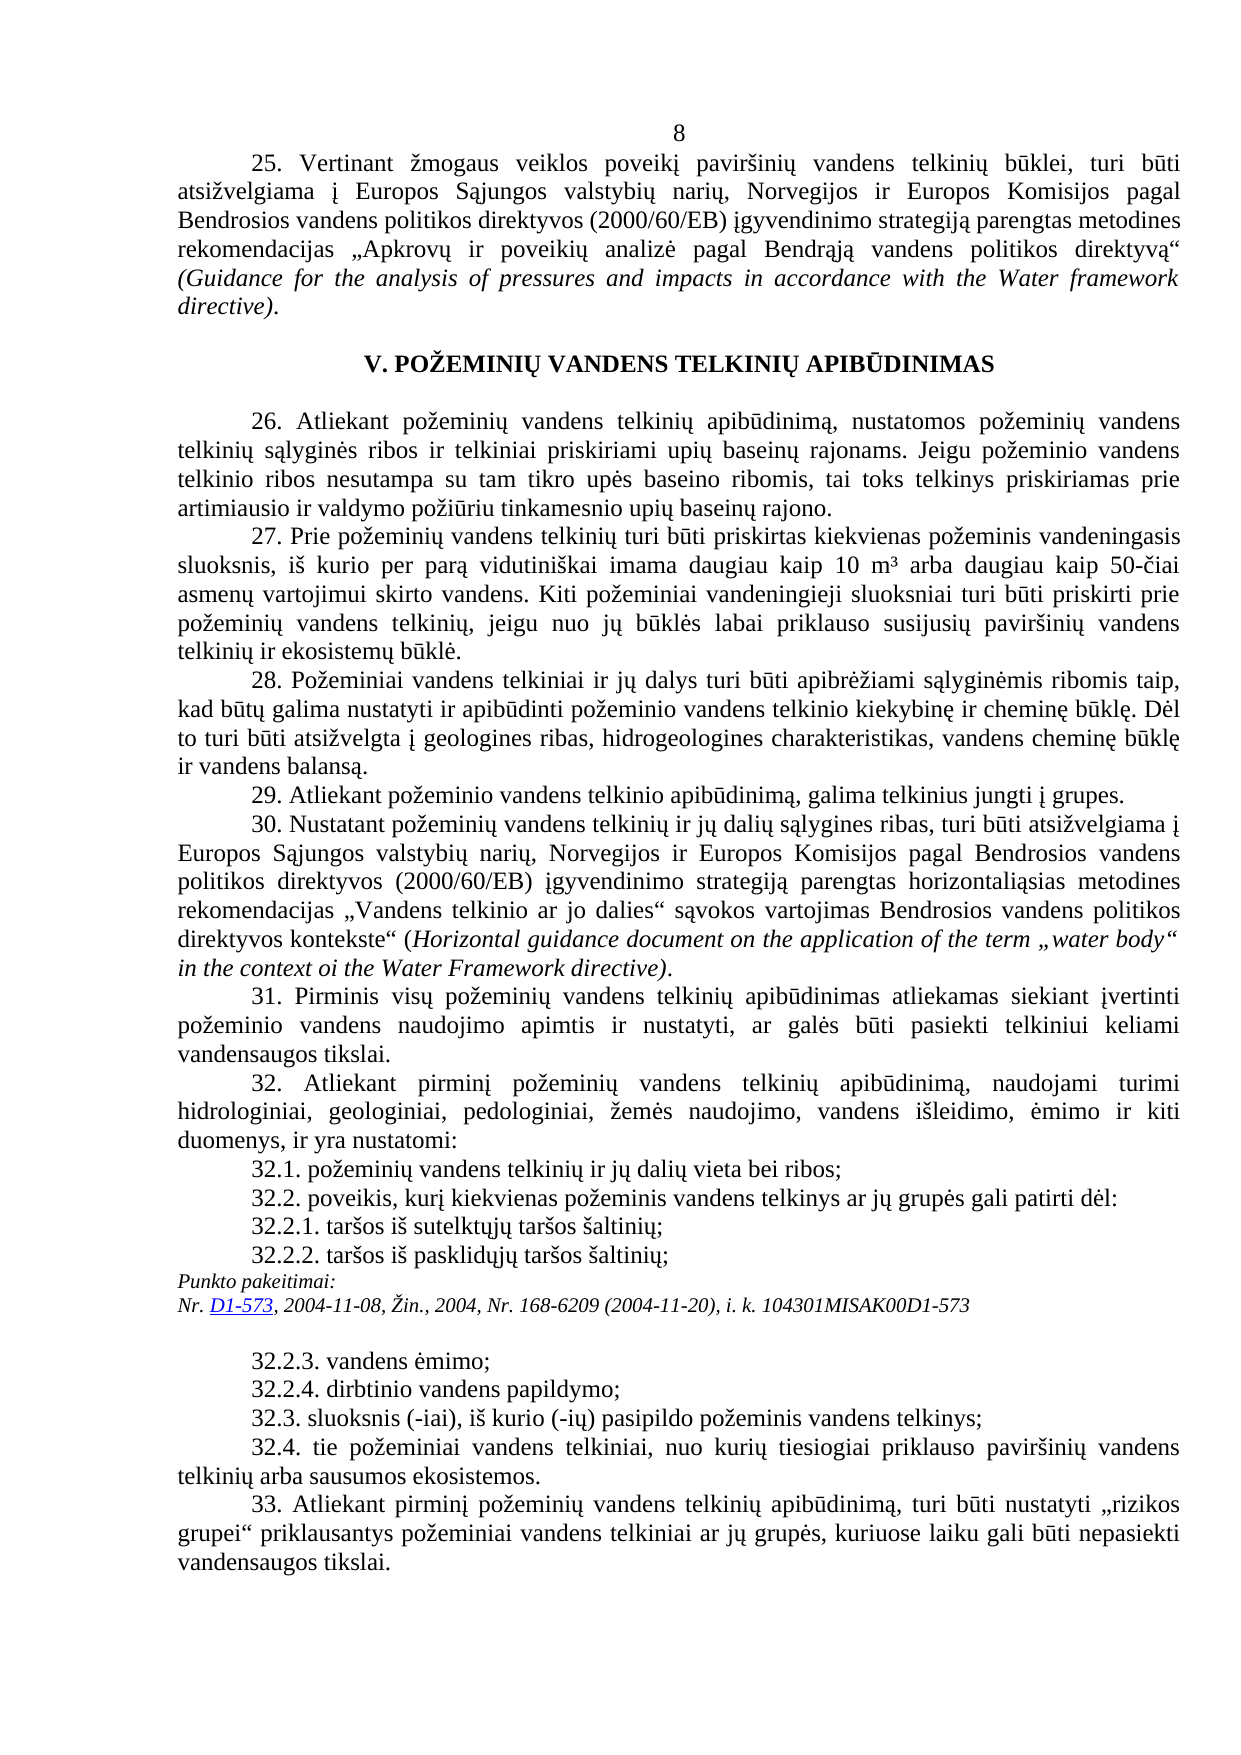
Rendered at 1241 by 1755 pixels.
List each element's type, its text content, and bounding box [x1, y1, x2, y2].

text Punkto pakeitimai: [177, 1269, 1181, 1293]
text 33. Atliekant pirminį požeminių vandens telkinių apibūdinimą, turi būti nustatyti „rizikos grupei“ priklausantys požeminiai vandens telkiniai ar jų grupės, kuriuose laiku gali būti nepasiekti vandensaugos tikslai. [177, 1489, 1181, 1576]
text 32.2. poveikis, kurį kiekvienas požeminis vandens telkinys ar jų grupės gali patirti dėl: [177, 1183, 1181, 1211]
text 30. Nustatant požeminių vandens telkinių ir jų dalių sąlygines ribas, turi būti atsižvelgiama į Europos Sąjungos valstybių narių, Norvegijos ir Europos Komisijos pagal Bendrosios vandens politikos direktyvos (2000/60/EB) įgyvendinimo strategiją parengtas horizontaliąsias metodines rekomendacijas „Vandens telkinio ar jo dalies“ sąvokos vartojimas Bendrosios vandens politikos direktyvos kontekste“ (Horizontal guidance document on the application of the term „water body“ in the context oi the Water Framework directive). [177, 809, 1181, 981]
text 28. Požeminiai vandens telkiniai ir jų dalys turi būti apibrėžiami sąlyginėmis ribomis taip, kad būtų galima nustatyti ir apibūdinti požeminio vandens telkinio kiekybinę ir cheminę būklę. Dėl to turi būti atsižvelgta į geologines ribas, hidrogeologines charakteristikas, vandens cheminę būklę ir vandens balansą. [177, 665, 1181, 780]
text V. POŽEMINIŲ VANDENS TELKINIŲ APIBŪDINIMAS [177, 349, 1181, 378]
text 25. Vertinant žmogaus veiklos poveikį paviršinių vandens telkinių būklei, turi būti atsižvelgiama į Europos Sąjungos valstybių narių, Norvegijos ir Europos Komisijos pagal Bendrosios vandens politikos direktyvos (2000/60/EB) įgyvendinimo strategiją parengtas metodines rekomendacijas „Apkrovų ir poveikių analizė pagal Bendrąją vandens politikos direktyvą“ (Guidance for the analysis of pressures and impacts in accordance with the Water framework directive). [177, 148, 1181, 320]
text Nr. D1-573, 2004-11-08, Žin., 2004, Nr. 168-6209 (2004-11-20), i. k. 104301MISAK00D1-573 [177, 1293, 1181, 1317]
text 32.3. sluoksnis (-iai), iš kurio (-ių) pasipildo požeminis vandens telkinys; [177, 1403, 1181, 1432]
text 32.2.4. dirbtinio vandens papildymo; [177, 1374, 1181, 1403]
text 31. Pirminis visų požeminių vandens telkinių apibūdinimas atliekamas siekiant įvertinti požeminio vandens naudojimo apimtis ir nustatyti, ar galės būti pasiekti telkiniui keliami vandensaugos tikslai. [177, 981, 1181, 1068]
text 27. Prie požeminių vandens telkinių turi būti priskirtas kiekvienas požeminis vandeningasis sluoksnis, iš kurio per parą vidutiniškai imama daugiau kaip 10 m³ arba daugiau kaip 50-čiai asmenų vartojimui skirto vandens. Kiti požeminiai vandeningieji sluoksniai turi būti priskirti prie požeminių vandens telkinių, jeigu nuo jų būklės labai priklauso susijusių paviršinių vandens telkinių ir ekosistemų būklė. [177, 521, 1181, 665]
text 32.4. tie požeminiai vandens telkiniai, nuo kurių tiesiogiai priklauso paviršinių vandens telkinių arba sausumos ekosistemos. [177, 1432, 1181, 1489]
text 26. Atliekant požeminių vandens telkinių apibūdinimą, nustatomos požeminių vandens telkinių sąlyginės ribos ir telkiniai priskiriami upių baseinų rajonams. Jeigu požeminio vandens telkinio ribos nesutampa su tam tikro upės baseino ribomis, tai toks telkinys priskiriamas prie artimiausio ir valdymo požiūriu tinkamesnio upių baseinų rajono. [177, 406, 1181, 521]
text 32.2.3. vandens ėmimo; [177, 1346, 1181, 1374]
text 32.2.2. taršos iš pasklidųjų taršos šaltinių; [177, 1240, 1181, 1269]
text 29. Atliekant požeminio vandens telkinio apibūdinimą, galima telkinius jungti į grupes. [177, 780, 1181, 809]
text 32.1. požeminių vandens telkinių ir jų dalių vieta bei ribos; [177, 1154, 1181, 1183]
text 32. Atliekant pirminį požeminių vandens telkinių apibūdinimą, naudojami turimi hidrologiniai, geologiniai, pedologiniai, žemės naudojimo, vandens išleidimo, ėmimo ir kiti duomenys, ir yra nustatomi: [177, 1068, 1181, 1154]
text 32.2.1. taršos iš sutelktųjų taršos šaltinių; [177, 1211, 1181, 1240]
